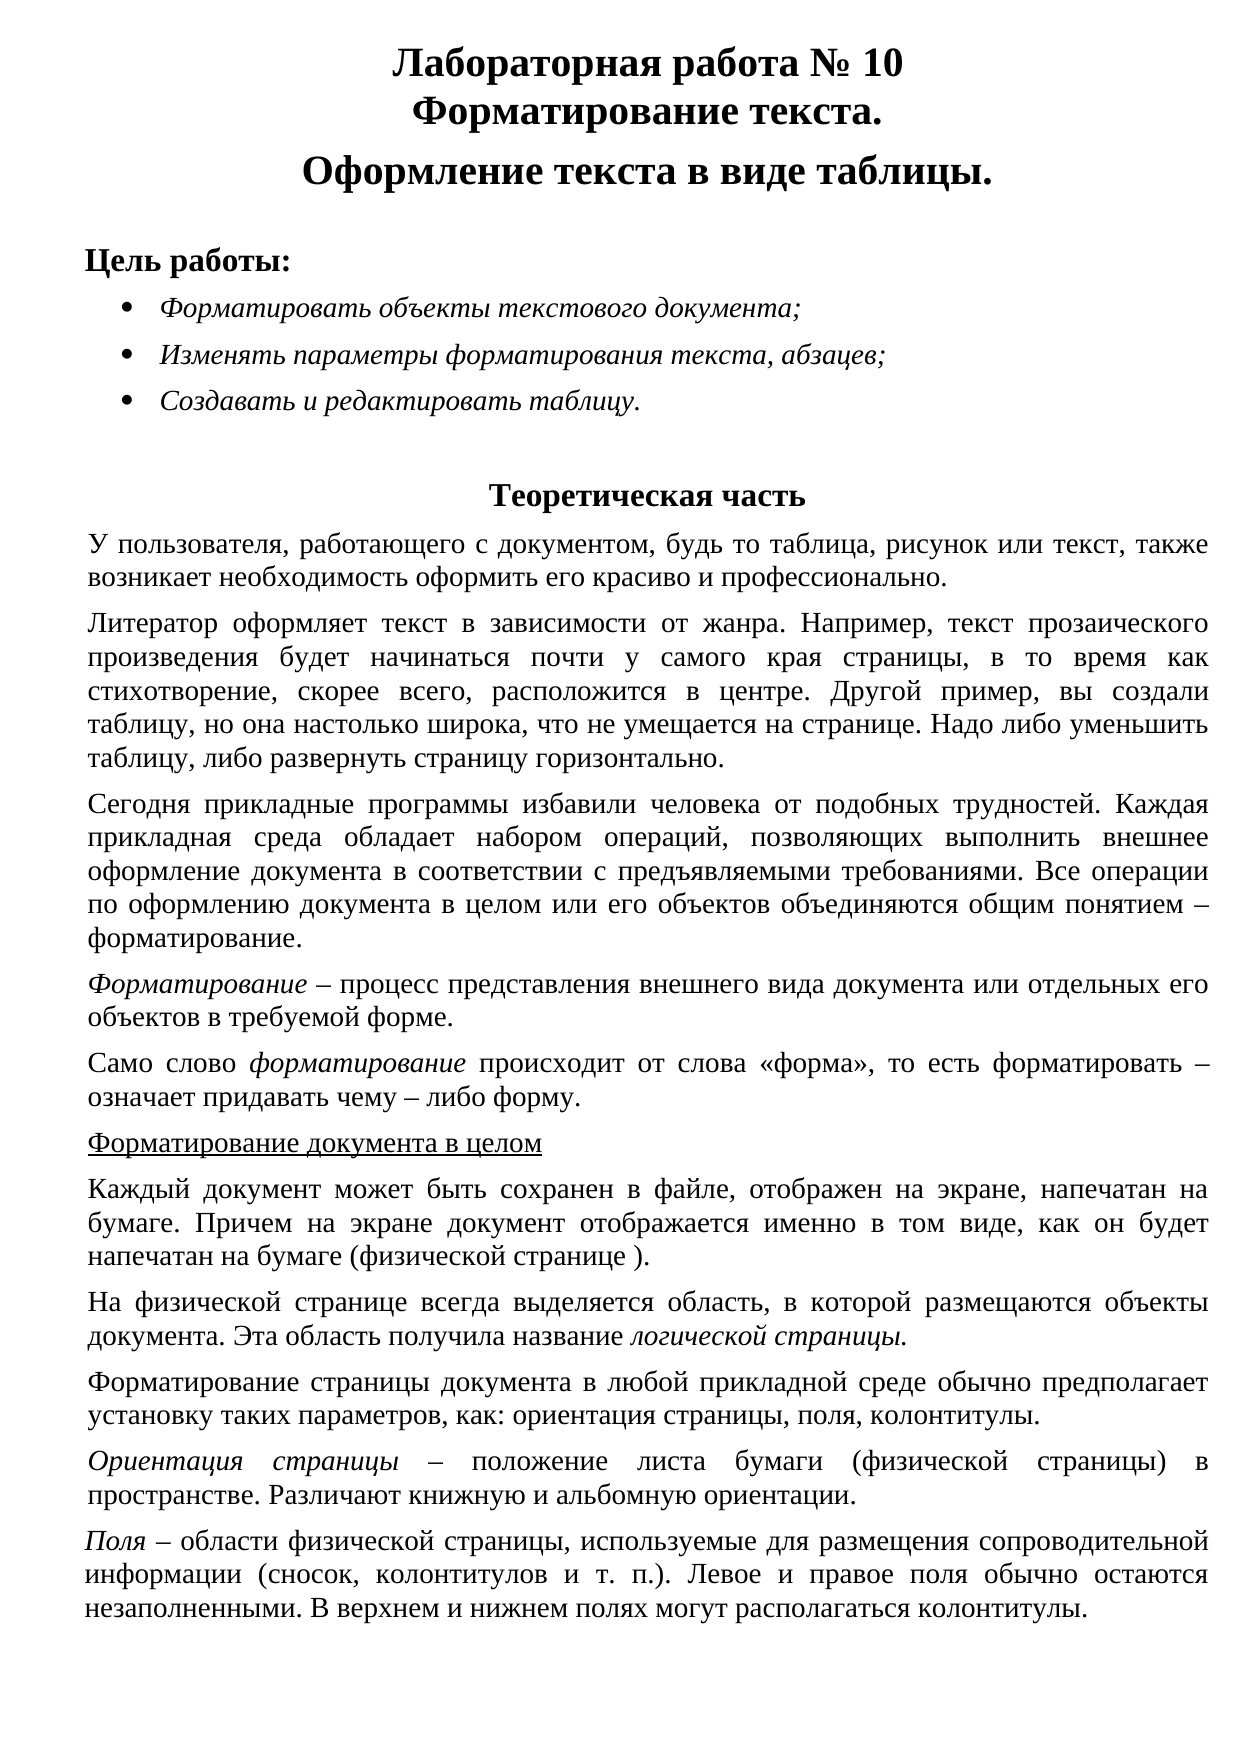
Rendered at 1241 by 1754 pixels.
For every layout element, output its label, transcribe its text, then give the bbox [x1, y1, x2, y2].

text Само слово форматирование происходит от слова «форма», то есть форматировать – означает придавать чему – либо форму. [87, 1046, 1210, 1113]
text Оформление текста в виде таблицы. [84, 146, 1172, 194]
text Каждый документ может быть сохранен в файле, отображен на экране, напечатан на бумаге. Причем на экране документ отображается именно в том виде, как он будет напечатан на бумаге (физической странице ). [87, 1171, 1210, 1272]
list Форматировать объекты текстового документа; [122, 291, 1210, 324]
text Теоретическая часть [84, 475, 1210, 513]
list Изменять параметры форматирования текста, абзацев; [122, 337, 1210, 370]
text Сегодня прикладные программы избавили человека от подобных трудностей. Каждая прикладная среда обладает набором операций, позволяющих выполнить внешнее оформление документа в соответствии с предъявляемыми требованиями. Все операции по оформлению документа в целом или его объектов объединяются общим понятием – форматирование. [87, 786, 1210, 953]
text На физической странице всегда выделяется область, в которой размещаются объекты документа. Эта область получила название логической страницы. [87, 1284, 1210, 1351]
text Форматирование документа в целом [87, 1125, 1210, 1159]
text Ориентация страницы – положение листа бумаги (физической страницы) в пространстве. Различают книжную и альбомную ориентации. [87, 1443, 1210, 1511]
text Поля – области физической страницы, используемые для размещения сопроводительной информации (сносок, колонтитулов и т. п.). Левое и правое поля обычно остаются незаполненными. В верхнем и нижнем полях могут располагаться колонтитулы. [84, 1523, 1210, 1624]
list Создавать и редактировать таблицу. [122, 383, 1210, 417]
text Литератор оформляет текст в зависимости от жанра. Например, текст прозаического произведения будет начинаться почти у самого края страницы, в то время как стихотворение, скорее всего, расположится в центре. Другой пример, вы создали таблицу, но она настолько широка, что не умещается на странице. Надо либо уменьшить таблицу, либо развернуть страницу горизонтально. [87, 606, 1210, 773]
text Форматирование текста. [84, 85, 1172, 133]
text Лабораторная работа № 10 [86, 37, 1210, 85]
text У пользователя, работающего с документом, будь то таблица, рисунок или текст, также возникает необходимость оформить его красиво и профессионально. [87, 526, 1210, 593]
text Цель работы: [84, 240, 1210, 278]
text Форматирование страницы документа в любой прикладной среде обычно предполагает установку таких параметров, как: ориентация страницы, поля, колонтитулы. [87, 1364, 1210, 1431]
text Форматирование – процесс представления внешнего вида документа или отдельных его объектов в требуемой форме. [87, 966, 1210, 1033]
